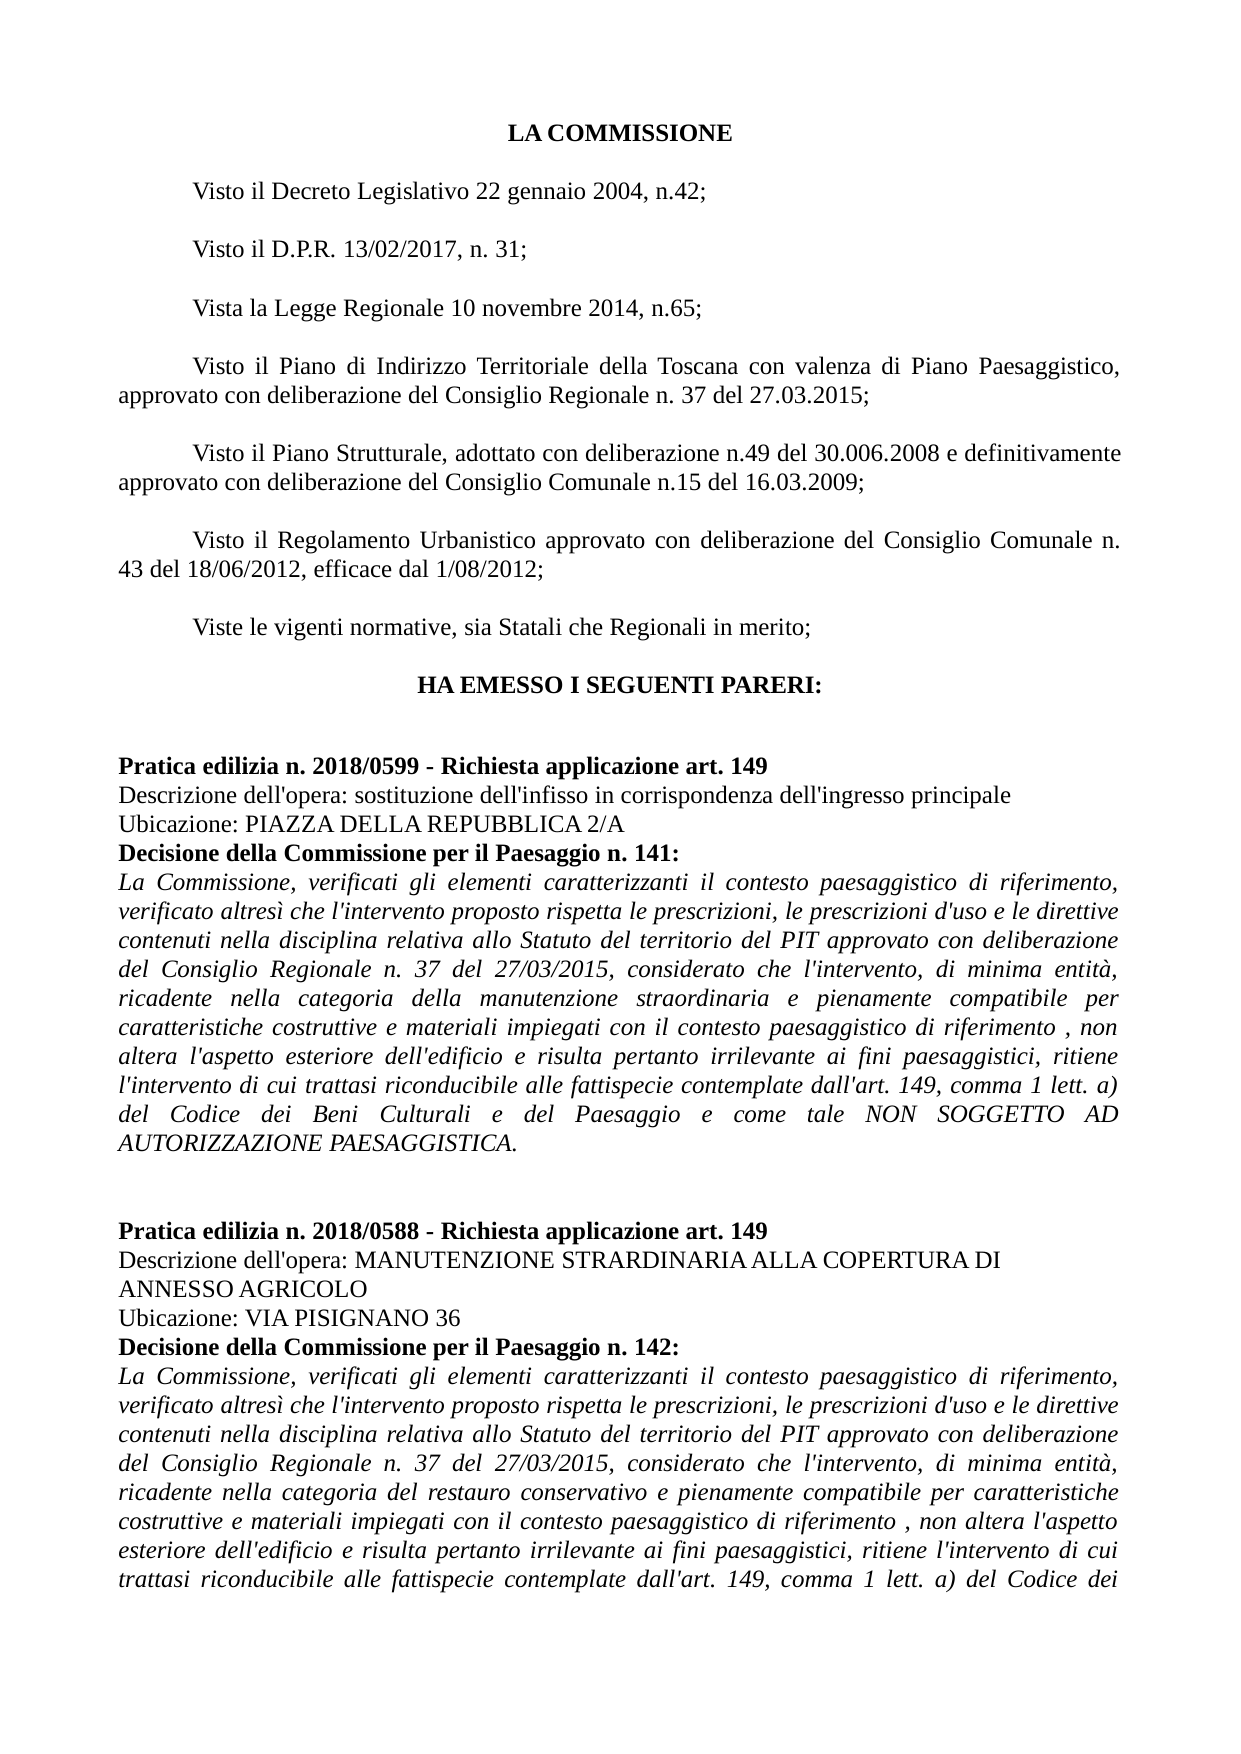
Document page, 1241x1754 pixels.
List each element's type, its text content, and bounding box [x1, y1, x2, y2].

text Ubicazione: VIA PISIGNANO 36 [118, 1303, 1122, 1332]
text Ubicazione: PIAZZA DELLA REPUBBLICA 2/A [118, 809, 1122, 838]
text Vista la Legge Regionale 10 novembre 2014, n.65; [118, 292, 1122, 322]
text HA EMESSO I SEGUENTI PARERI: [118, 670, 1122, 699]
text LA COMMISSIONE [118, 118, 1122, 147]
text Visto il Regolamento Urbanistico approvato con deliberazione del Consiglio Comunale n. 43 del 18/06/2012, efficace dal 1/08/2012; [118, 525, 1122, 583]
text Decisione della Commissione per il Paesaggio n. 141: [118, 838, 1122, 867]
text Descrizione dell'opera: MANUTENZIONE STRARDINARIA ALLA COPERTURA DI ANNESSO AGRICOLO [118, 1244, 1122, 1303]
text La Commissione, verificati gli elementi caratterizzanti il contesto paesaggistico di riferimento, verificato altresì che l'intervento proposto rispetta le prescrizioni, le prescrizioni d'uso e le direttive contenuti nella disciplina relativa allo Statuto del territorio del PIT approvato con deliberazione del Consiglio Regionale n. 37 del 27/03/2015, considerato che l'intervento, di minima entità, ricadente nella categoria della manutenzione straordinaria e pienamente compatibile per caratteristiche costruttive e materiali impiegati con il contesto paesaggistico di riferimento , non altera l'aspetto esteriore dell'edificio e risulta pertanto irrilevante ai fini paesaggistici, ritiene l'intervento di cui trattasi riconducibile alle fattispecie contemplate dall'art. 149, comma 1 lett. a) del Codice dei Beni Culturali e del Paesaggio e come tale NON SOGGETTO AD AUTORIZZAZIONE PAESAGGISTICA. [118, 867, 1122, 1157]
text La Commissione, verificati gli elementi caratterizzanti il contesto paesaggistico di riferimento, verificato altresì che l'intervento proposto rispetta le prescrizioni, le prescrizioni d'uso e le direttive contenuti nella disciplina relativa allo Statuto del territorio del PIT approvato con deliberazione del Consiglio Regionale n. 37 del 27/03/2015, considerato che l'intervento, di minima entità, ricadente nella categoria del restauro conservativo e pienamente compatibile per caratteristiche costruttive e materiali impiegati con il contesto paesaggistico di riferimento , non altera l'aspetto esteriore dell'edificio e risulta pertanto irrilevante ai fini paesaggistici, ritiene l'intervento di cui trattasi riconducibile alle fattispecie contemplate dall'art. 149, comma 1 lett. a) del Codice dei [118, 1361, 1122, 1593]
text Decisione della Commissione per il Paesaggio n. 142: [118, 1332, 1122, 1361]
text Viste le vigenti normative, sia Statali che Regionali in merito; [118, 612, 1122, 641]
text Visto il Decreto Legislativo 22 gennaio 2004, n.42; [118, 176, 1122, 205]
text Visto il Piano Strutturale, adottato con deliberazione n.49 del 30.006.2008 e definitivamente approvato con deliberazione del Consiglio Comunale n.15 del 16.03.2009; [118, 438, 1122, 496]
text Pratica edilizia n. 2018/0588 - Richiesta applicazione art. 149 [118, 1216, 1122, 1244]
text Pratica edilizia n. 2018/0599 - Richiesta applicazione art. 149 [118, 751, 1122, 779]
text Visto il Piano di Indirizzo Territoriale della Toscana con valenza di Piano Paesaggistico, approvato con deliberazione del Consiglio Regionale n. 37 del 27.03.2015; [118, 351, 1122, 409]
text Visto il D.P.R. 13/02/2017, n. 31; [118, 234, 1122, 263]
text Descrizione dell'opera: sostituzione dell'infisso in corrispondenza dell'ingresso principale [118, 779, 1122, 809]
